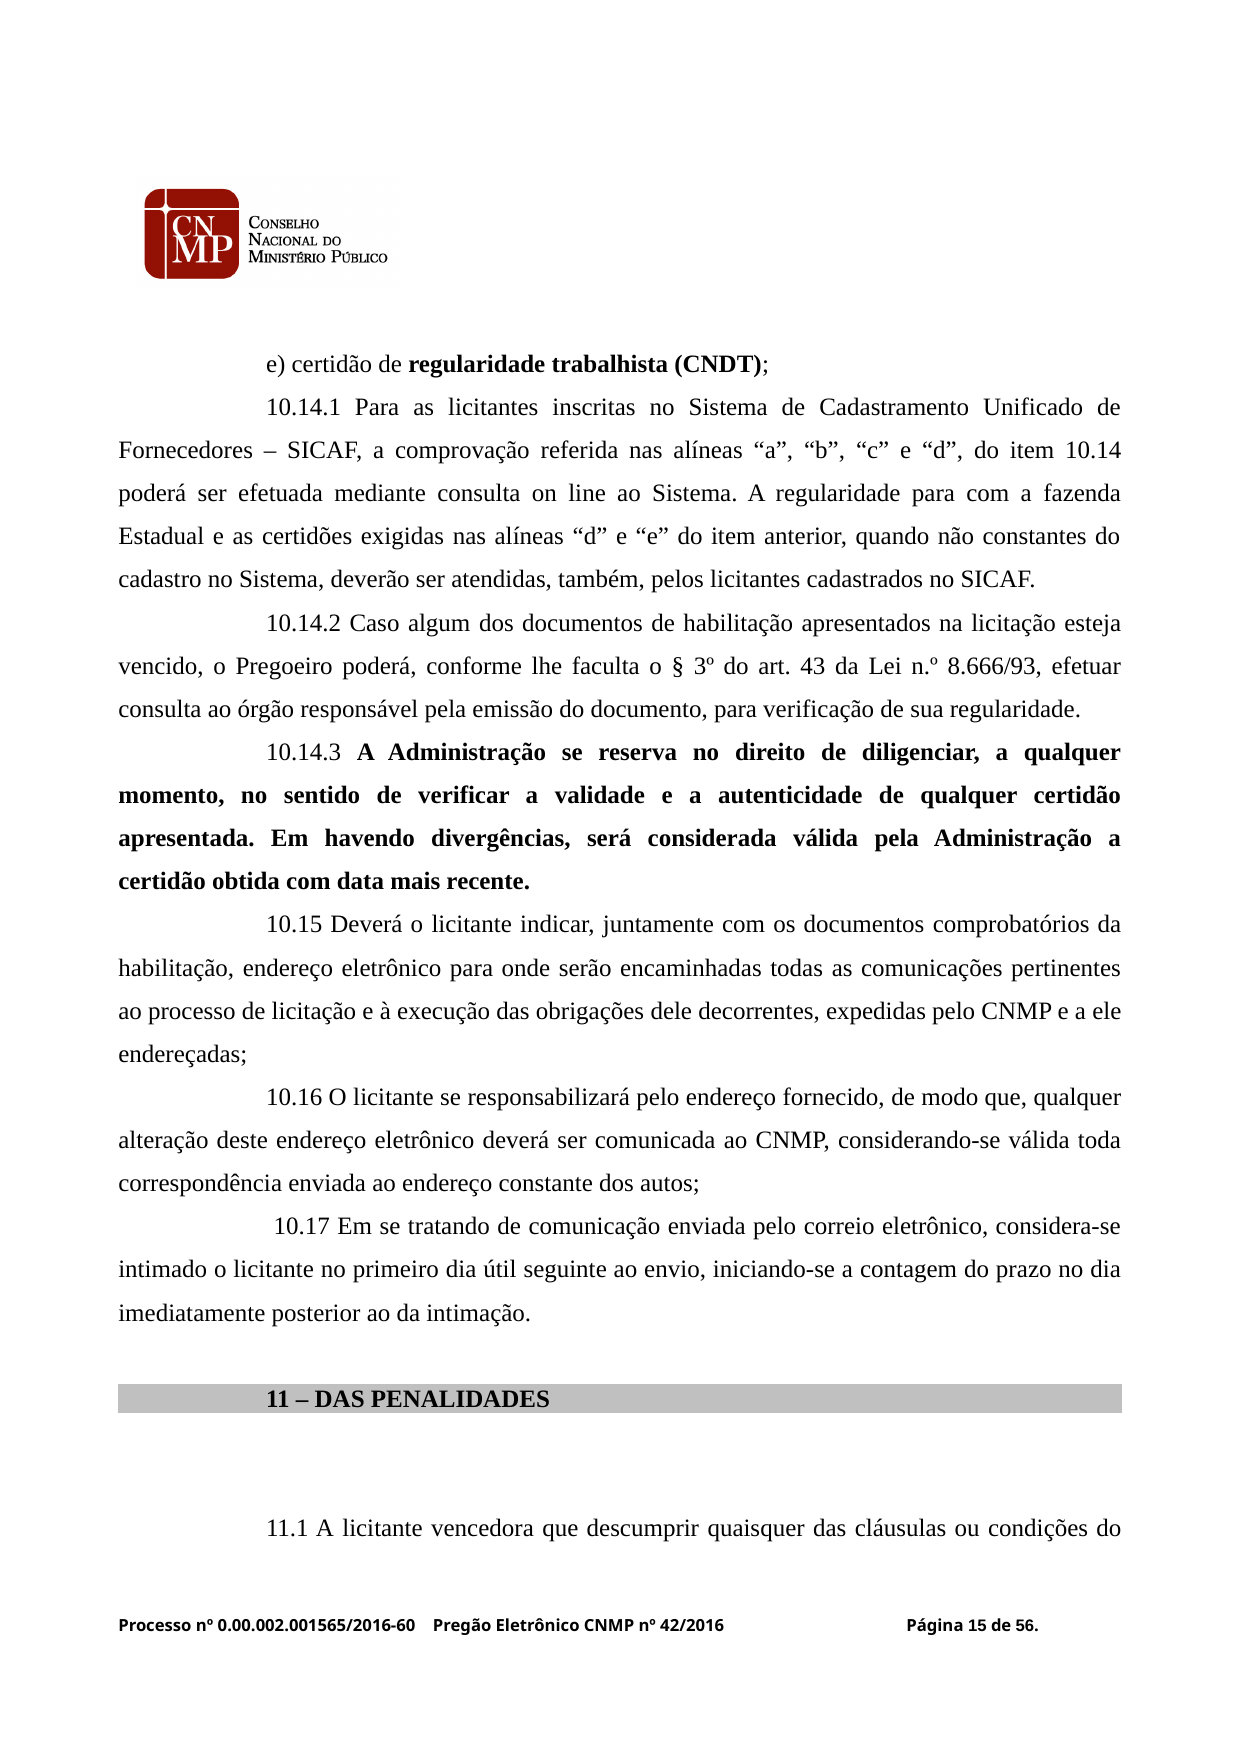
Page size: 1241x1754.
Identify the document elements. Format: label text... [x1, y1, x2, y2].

subtitle 11 – DAS PENALIDADES [118, 1384, 1122, 1413]
text 10.16 O licitante se responsabilizará pelo endereço fornecido, de modo que, qualquer alteração deste endereço eletrônico deverá ser comunicada ao CNMP, considerando-se válida toda correspondência enviada ao endereço constante dos autos; [118, 1082, 1122, 1197]
text 10.14.3 A Administração se reserva no direito de diligenciar, a qualquer momento, no sentido de verificar a validade e a autenticidade de qualquer certidão apresentada. Em havendo divergências, será considerada válida pela Administração a certidão obtida com data mais recente. [118, 737, 1122, 895]
text e) certidão de regularidade trabalhista (CNDT); [118, 349, 1122, 378]
picture [128, 175, 398, 293]
text 10.14.2 Caso algum dos documentos de habilitação apresentados na licitação esteja vencido, o Pregoeiro poderá, conforme lhe faculta o § 3º do art. 43 da Lei n.º 8.666/93, efetuar consulta ao órgão responsável pela emissão do documento, para verificação de sua regularidade. [118, 608, 1122, 723]
text 10.14.1 Para as licitantes inscritas no Sistema de Cadastramento Unificado de Fornecedores – SICAF, a comprovação referida nas alíneas “a”, “b”, “c” e “d”, do item 10.14 poderá ser efetuada mediante consulta on line ao Sistema. A regularidade para com a fazenda Estadual e as certidões exigidas nas alíneas “d” e “e” do item anterior, quando não constantes do cadastro no Sistema, deverão ser atendidas, também, pelos licitantes cadastrados no SICAF. [118, 392, 1122, 593]
text 10.17 Em se tratando de comunicação enviada pelo correio eletrônico, considera-se intimado o licitante no primeiro dia útil seguinte ao envio, iniciando-se a contagem do prazo no dia imediatamente posterior ao da intimação. [118, 1211, 1122, 1326]
text 11.1 A licitante vencedora que descumprir quaisquer das cláusulas ou condições do [118, 1513, 1122, 1542]
text 10.15 Deverá o licitante indicar, juntamente com os documentos comprobatórios da habilitação, endereço eletrônico para onde serão encaminhadas todas as comunicações pertinentes ao processo de licitação e à execução das obrigações dele decorrentes, expedidas pelo CNMP e a ele endereçadas; [118, 909, 1122, 1068]
